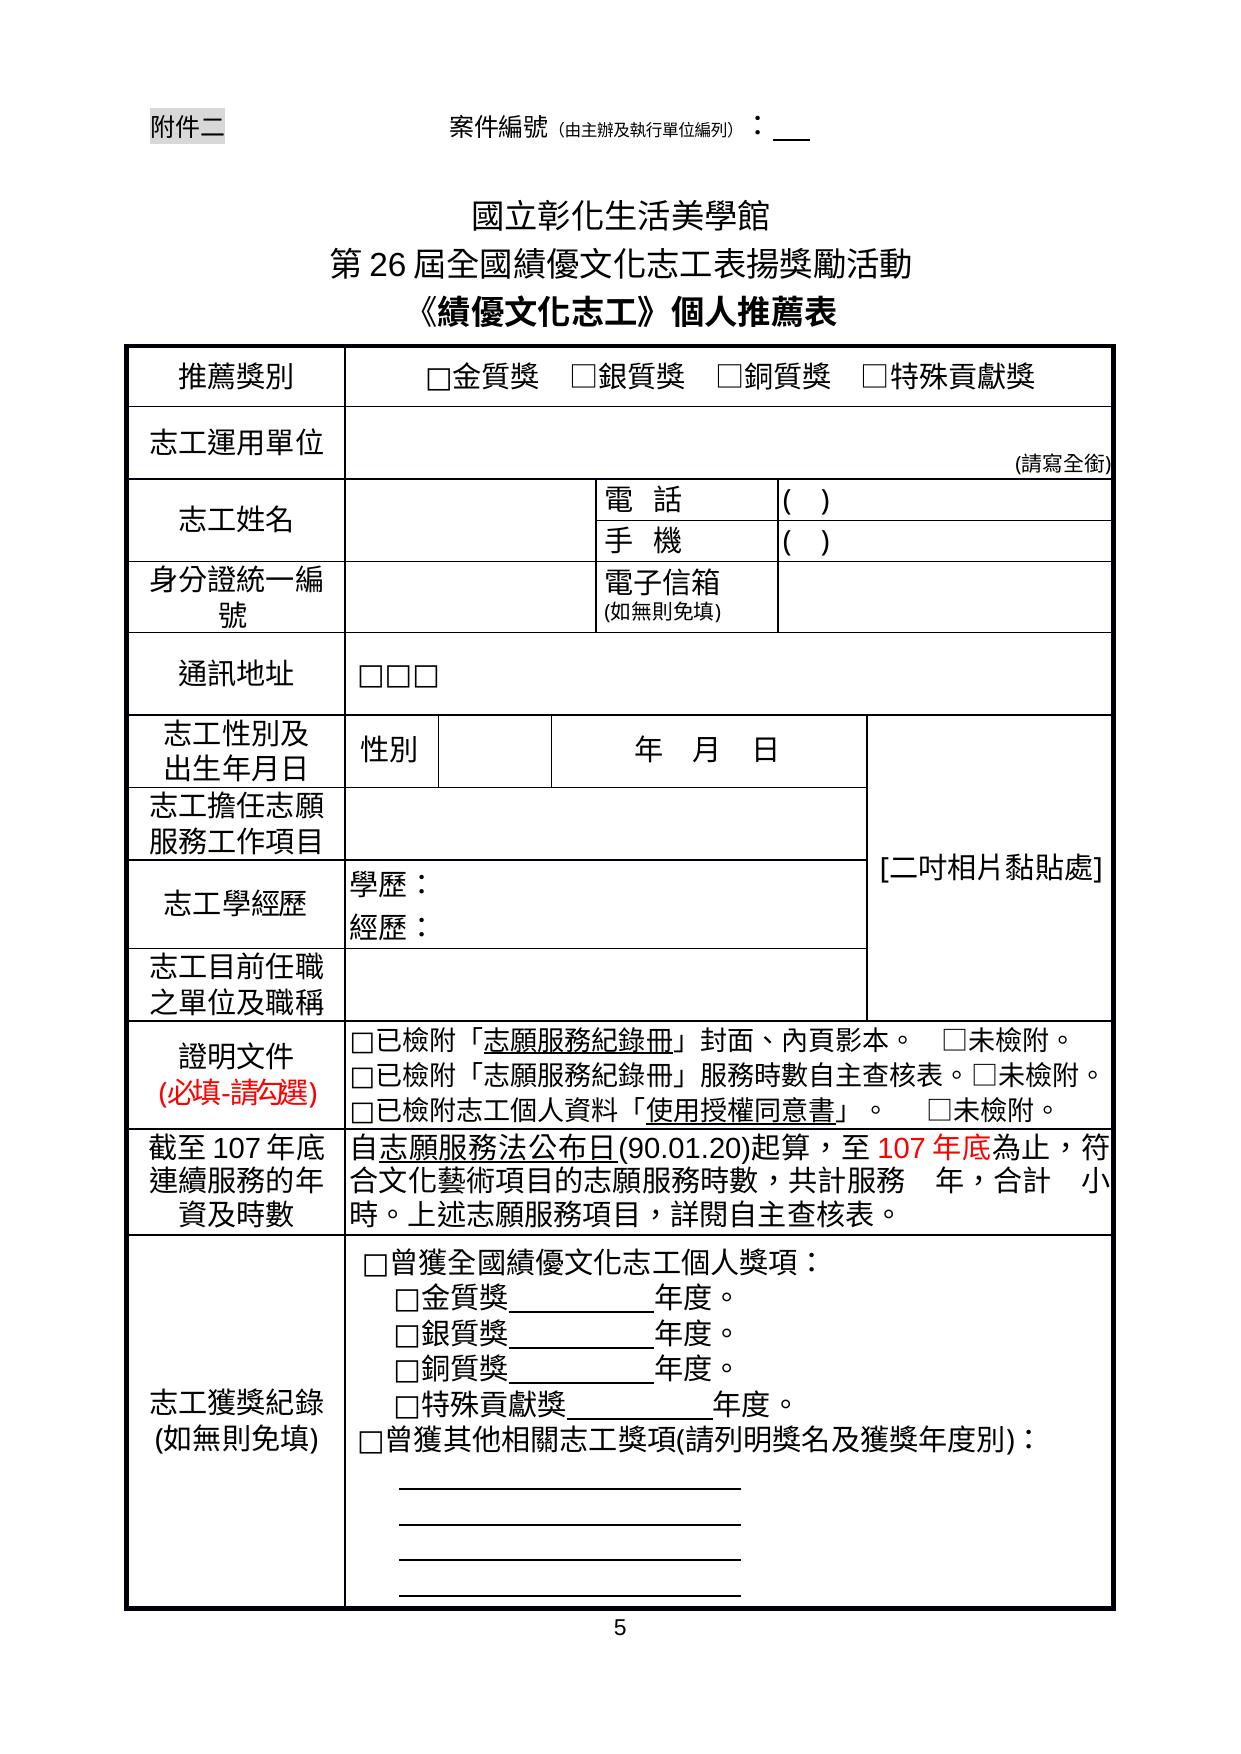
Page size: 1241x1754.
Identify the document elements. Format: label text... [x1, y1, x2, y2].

table_cell [346, 562, 595, 632]
table_cell [779, 562, 1111, 632]
table_cell 性別 [346, 716, 438, 787]
table_cell [二吋相片黏貼處] [868, 716, 1111, 1020]
table_cell ( ) [779, 480, 1111, 519]
table_cell 志工性別及 出生年月日 [129, 716, 344, 787]
table_cell [346, 949, 866, 1020]
text 附件二 案件編號（由主辦及執行單位編列）： [150, 107, 1153, 144]
table_cell 電 話 [597, 480, 777, 519]
table_cell □□□ [346, 633, 1111, 714]
table_cell [346, 788, 866, 859]
table_cell 通訊地址 [129, 633, 344, 714]
table_cell 年 月 日 [552, 716, 866, 787]
table_cell 身分證統一編號 [129, 562, 344, 632]
table_cell [346, 480, 595, 561]
table_header 國立彰化生活美學館 第26屆全國績優文化志工表揚獎勵活動 《績優文化志工》個人推薦表 [126, 189, 1114, 343]
table_cell 手 機 [597, 521, 777, 561]
table_cell 自志願服務法公布日(90.01.20)起算，至107年底為止，符合文化藝術項目的志願服務時數，共計服務 年，合計 小時。上述志願服務項目，詳閱自主查核表。 [346, 1130, 1111, 1234]
table_cell □曾獲全國績優文化志工個人獎項： □金質獎 年度。 □銀質獎 年度。 □銅質獎 年度。 □特殊貢獻獎 年度。 □曾獲其他相關志工獎項(請列明獎名及獲獎年度別)： [346, 1236, 1111, 1606]
table_cell 志工姓名 [129, 480, 344, 561]
table_cell 截至107年底連續服務的年資及時數 [129, 1130, 344, 1234]
table_cell 志工目前任職 之單位及職稱 [129, 949, 344, 1020]
table_cell 志工運用單位 [129, 407, 344, 478]
table_cell [439, 716, 551, 787]
table_cell 志工學經歷 [129, 861, 344, 948]
table_cell 推薦獎別 [129, 348, 344, 406]
table_cell □金質獎 □銀質獎 □銅質獎 □特殊貢獻獎 [346, 348, 1111, 406]
table_cell □已檢附「志願服務紀錄冊」封面、內頁影本。 □未檢附。 □已檢附「志願服務紀錄冊」服務時數自主查核表。□未檢附。 □已檢附志工個人資料「使用授權同意書」。 □未檢附。 [346, 1022, 1111, 1128]
table_cell 學歷： 經歷： [346, 861, 866, 948]
table_cell 志工獲獎紀錄 (如無則免填) [129, 1236, 344, 1606]
table_cell 證明文件 (必填-請勾選) [129, 1022, 344, 1128]
table_cell ( ) [779, 521, 1111, 561]
table_cell (請寫全銜) [346, 407, 1111, 478]
table_cell 電子信箱 (如無則免填) [597, 562, 777, 632]
table_cell 志工擔任志願 服務工作項目 [129, 788, 344, 859]
